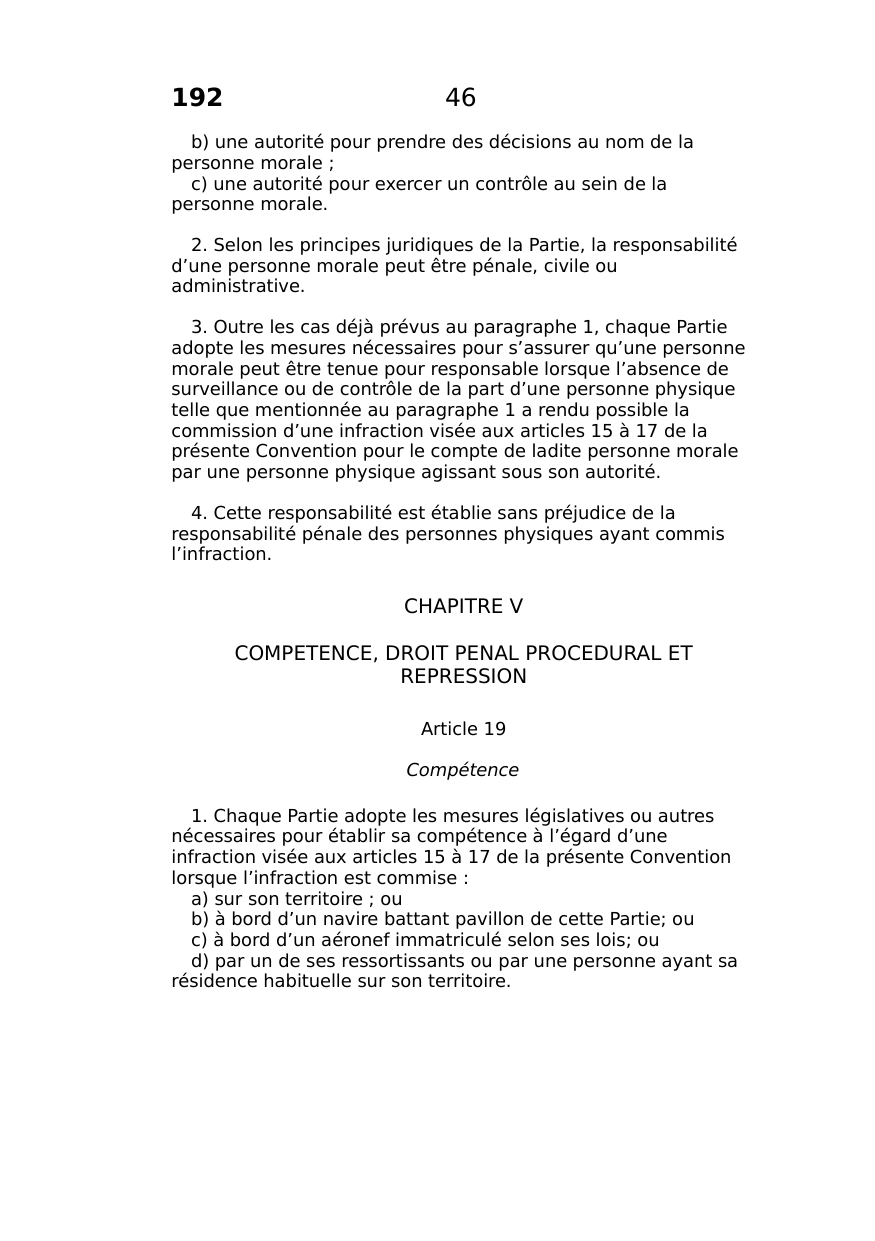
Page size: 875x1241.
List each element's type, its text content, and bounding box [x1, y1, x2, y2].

text d) par un de ses ressortissants ou par une personne ayant sa résidence habituelle sur son territoire. [171, 951, 756, 992]
subtitle Article 19 Compétence [171, 718, 756, 781]
text 3. Outre les cas déjà prévus au paragraphe 1, chaque Partie adopte les mesures nécessaires pour s’assurer qu’une personne morale peut être tenue pour responsable lorsque l’absence de surveillance ou de contrôle de la part d’une personne physique telle que mentionnée au paragraphe 1 a rendu possible la commission d’une infraction visée aux articles 15 à 17 de la présente Convention pour le compte de ladite personne morale par une personne physique agissant sous son autorité. [171, 317, 756, 483]
subtitle CHAPITRE V COMPETENCE, DROIT PENAL PROCEDURAL ET REPRESSION [171, 595, 756, 688]
text 4. Cette responsabilité est établie sans préjudice de la responsabilité pénale des personnes physiques ayant commis l’infraction. [171, 503, 756, 565]
text b) une autorité pour prendre des décisions au nom de la personne morale ; [171, 132, 756, 173]
text c) une autorité pour exercer un contrôle au sein de la personne morale. [171, 173, 756, 215]
text b) à bord d’un navire battant pavillon de cette Partie; ou [171, 909, 756, 930]
text 1. Chaque Partie adopte les mesures législatives ou autres nécessaires pour établir sa compétence à l’égard d’une infraction visée aux articles 15 à 17 de la présente Convention lorsque l’infraction est commise : [171, 806, 756, 888]
text 2. Selon les principes juridiques de la Partie, la responsabilité d’une personne morale peut être pénale, civile ou administrative. [171, 235, 756, 297]
text a) sur son territoire ; ou [171, 888, 756, 909]
text c) à bord d’un aéronef immatriculé selon ses lois; ou [171, 930, 756, 951]
